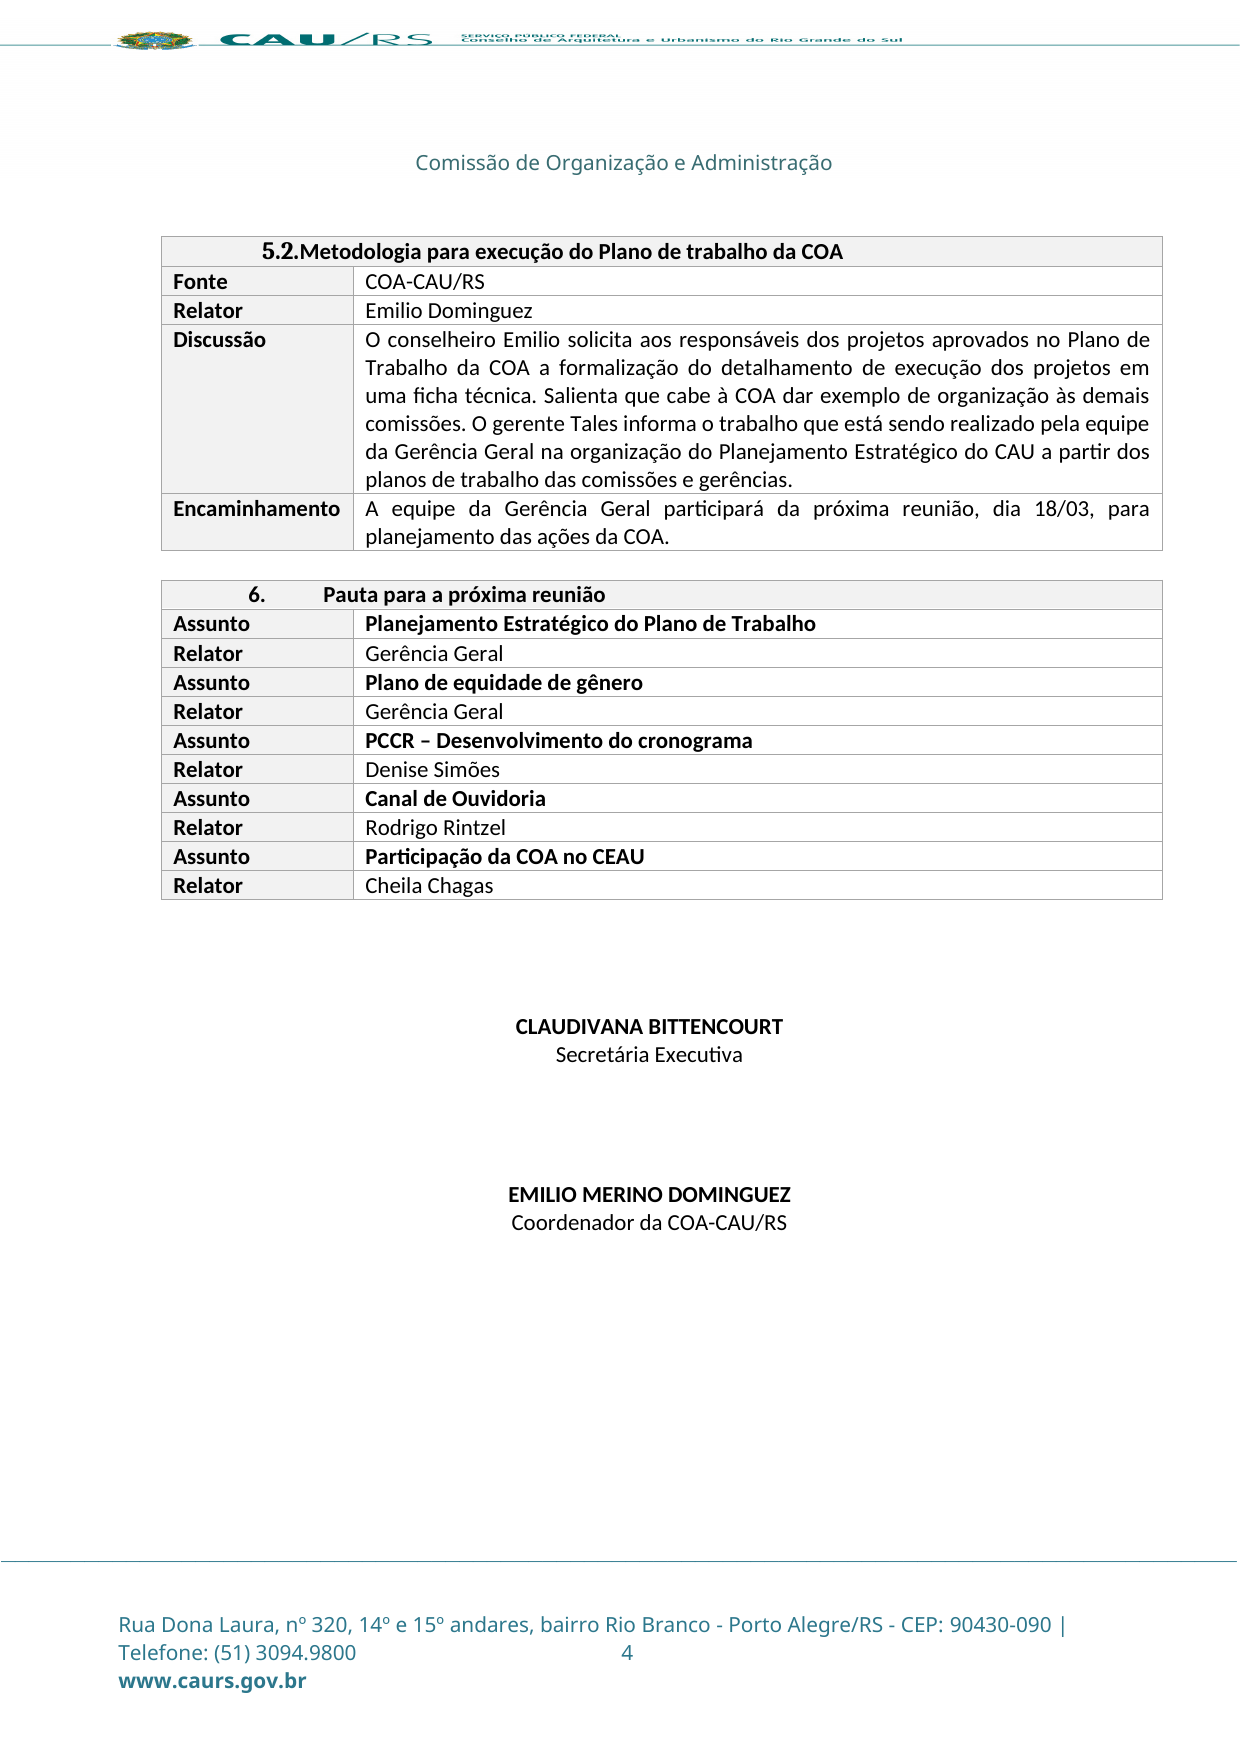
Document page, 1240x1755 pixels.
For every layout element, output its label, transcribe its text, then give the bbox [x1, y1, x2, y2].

table_cell Gerência Geral [354, 697, 1162, 725]
table_cell Relator [162, 871, 353, 899]
table_cell Relator [162, 813, 353, 841]
table_cell Fonte [162, 267, 353, 295]
table_cell Discussão [162, 325, 353, 493]
table_cell Assunto [162, 668, 353, 696]
table_cell Relator [162, 755, 353, 783]
table_cell A equipe da Gerência Geral participará da próxima reunião, dia 18/03, para planejamento das ações da COA. [354, 494, 1162, 550]
table_cell O conselheiro Emilio solicita aos responsáveis dos projetos aprovados no Plano de Trabalho da COA a formalização do detalhamento de execução dos projetos em uma ficha técnica. Salienta que cabe à COA dar exemplo de organização às demais comissões. O gerente Tales informa o trabalho que está sendo realizado pela equipe da Gerência Geral na organização do Planejamento Estratégico do CAU a partir dos planos de trabalho das comissões e gerências. [354, 325, 1162, 493]
table_cell Encaminhamento [162, 494, 353, 550]
table_cell Relator [162, 697, 353, 725]
table_cell Emilio Dominguez [354, 296, 1162, 324]
table_cell Relator [162, 639, 353, 667]
table_cell Rodrigo Rintzel [354, 813, 1162, 841]
text Secretária Executiva [177, 1040, 1121, 1068]
table_cell Assunto [162, 842, 353, 870]
table_cell Relator [162, 296, 353, 324]
text Coordenador da COA-CAU/RS [177, 1208, 1121, 1236]
table_cell Planejamento Estratégico do Plano de Trabalho [354, 610, 1162, 638]
table_cell Gerência Geral [354, 639, 1162, 667]
table_cell Assunto [162, 726, 353, 754]
table_cell Metodologia para execução do Plano de trabalho da COA [162, 237, 1162, 266]
table_cell Participação da COA no CEAU [354, 842, 1162, 870]
text CLAUDIVANA BITTENCOURT [177, 1012, 1121, 1040]
table_cell [162, 551, 1163, 579]
table_cell Assunto [162, 784, 353, 812]
table_cell Canal de Ouvidoria [354, 784, 1162, 812]
table_cell Assunto [162, 610, 353, 638]
table_cell Plano de equidade de gênero [354, 668, 1162, 696]
table_cell Pauta para a próxima reunião [162, 581, 1162, 608]
table_cell PCCR – Desenvolvimento do cronograma [354, 726, 1162, 754]
text EMILIO MERINO DOMINGUEZ [177, 1180, 1121, 1208]
table_cell COA-CAU/RS [354, 267, 1162, 295]
table_cell Denise Simões [354, 755, 1162, 783]
table_cell Cheila Chagas [354, 871, 1162, 899]
